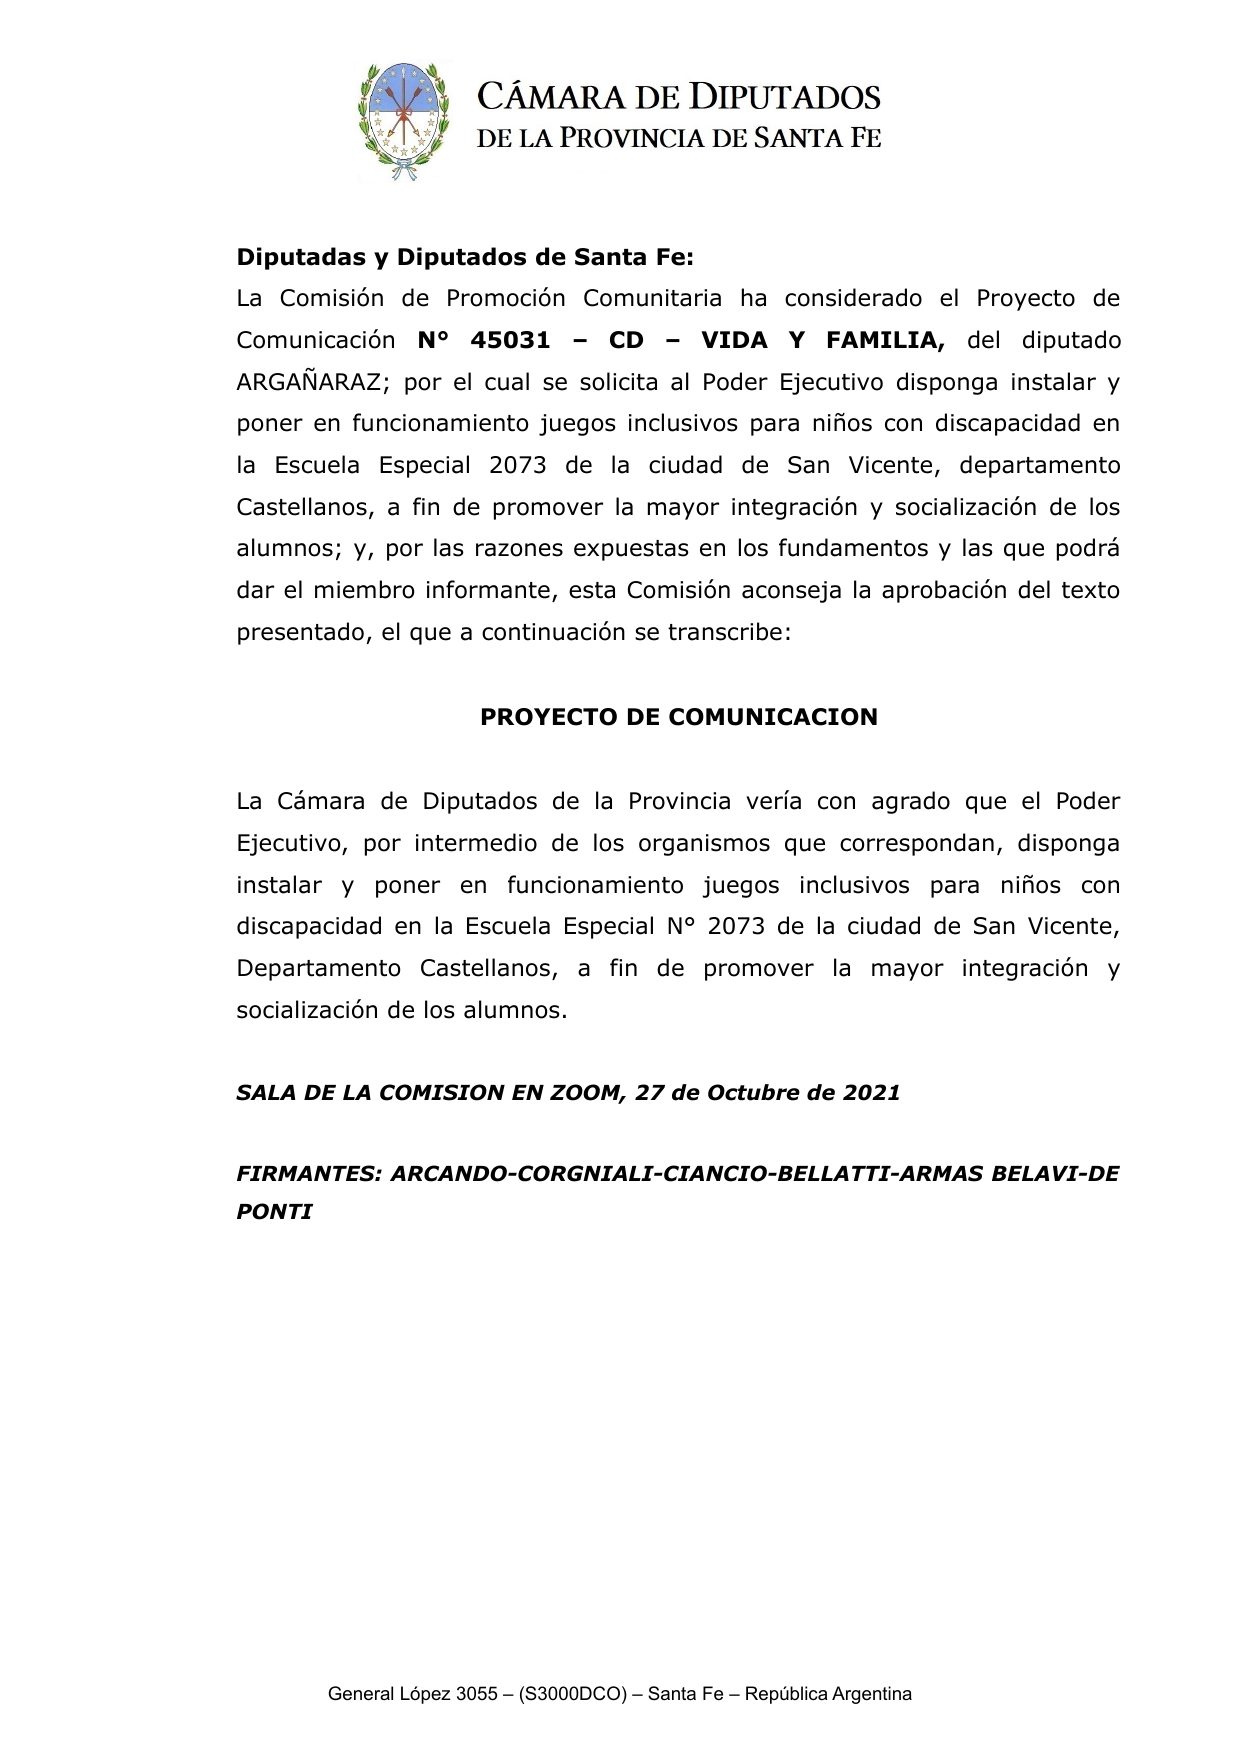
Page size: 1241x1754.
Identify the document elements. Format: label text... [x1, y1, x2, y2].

text La Comisión de Promoción Comunitaria ha considerado el Proyecto de Comunicación N° 45031 – CD – VIDA Y FAMILIA, del diputado ARGAÑARAZ; por el cual se solicita al Poder Ejecutivo disponga instalar y poner en funcionamiento juegos inclusivos para niños con discapacidad en la Escuela Especial 2073 de la ciudad de San Vicente, departamento Castellanos, a fin de promover la mayor integración y socialización de los alumnos; y, por las razones expuestas en los fundamentos y las que podrá dar el miembro informante, esta Comisión aconseja la aprobación del texto presentado, el que a continuación se transcribe: [236, 284, 1122, 645]
text PROYECTO DE COMUNICACION [236, 702, 1122, 730]
text FIRMANTES: ARCANDO-CORGNIALI-CIANCIO-BELLATTI-ARMAS BELAVI-DE PONTI [236, 1161, 1122, 1224]
text La Cámara de Diputados de la Provincia vería con agrado que el Poder Ejecutivo, por intermedio de los organismos que correspondan, disponga instalar y poner en funcionamiento juegos inclusivos para niños con discapacidad en la Escuela Especial N° 2073 de la ciudad de San Vicente, Departamento Castellanos, a fin de promover la mayor integración y socialización de los alumnos. [236, 787, 1122, 1023]
text Diputadas y Diputados de Santa Fe: [236, 242, 1122, 270]
text SALA DE LA COMISION EN ZOOM, 27 de Octubre de 2021 [236, 1080, 1122, 1105]
picture [354, 59, 886, 183]
